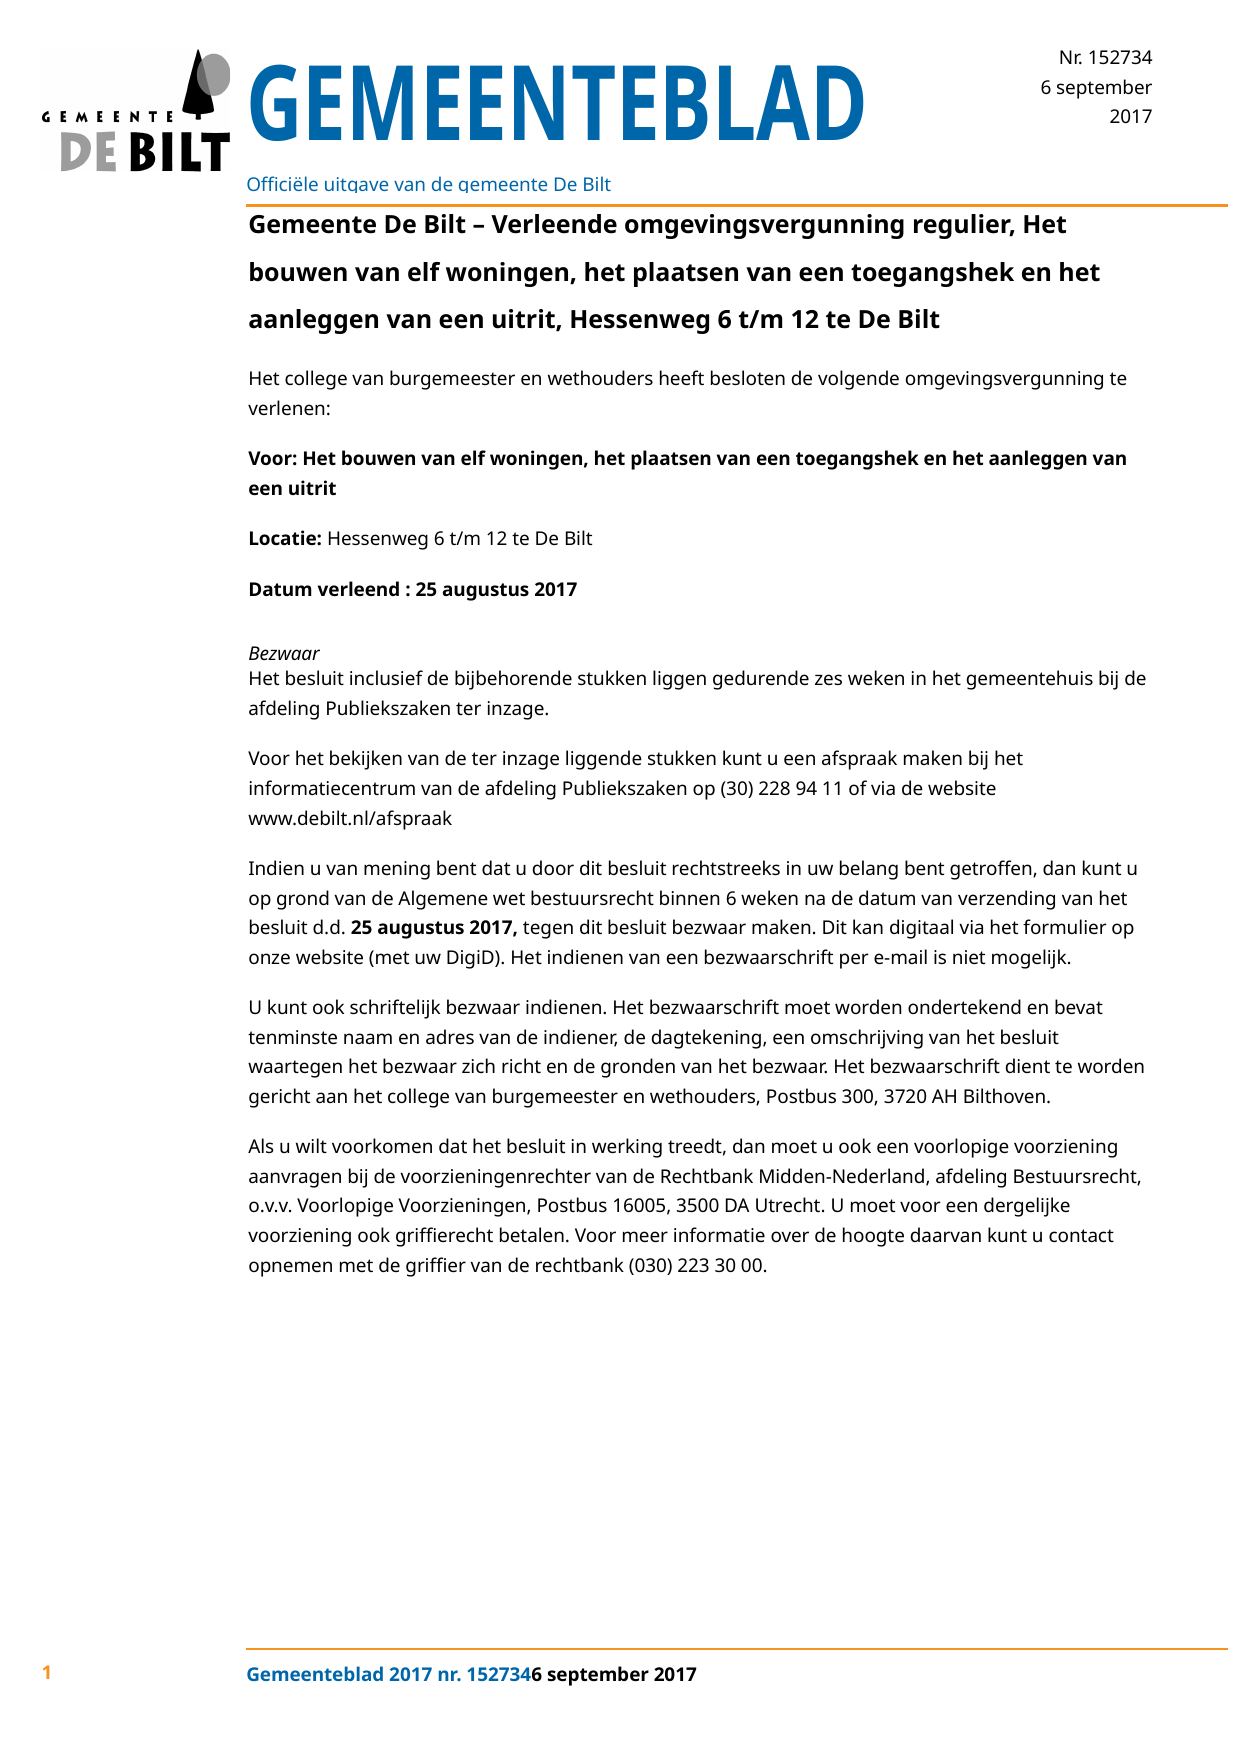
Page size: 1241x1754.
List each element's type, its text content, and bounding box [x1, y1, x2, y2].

text Gemeente De Bilt – Verleende omgevingsvergunning regulier, Het bouwen van elf woningen, het plaatsen van een toegangshek en het aanleggen van een uitrit, Hessenweg 6 t/m 12 te De Bilt [248, 207, 1152, 336]
text Het besluit inclusief de bijbehorende stukken liggen gedurende zes weken in het gemeentehuis bij de afdeling Publiekszaken ter inzage. [248, 666, 1152, 721]
text Voor: Het bouwen van elf woningen, het plaatsen van een toegangshek en het aanleggen van een uitrit [248, 446, 1152, 501]
text U kunt ook schriftelijk bezwaar indienen. Het bezwaarschrift moet worden ondertekend en bevat tenminste naam en adres van de indiener, de dagtekening, een omschrijving van het besluit waartegen het bezwaar zich richt en de gronden van het bezwaar. Het bezwaarschrift dient te worden gericht aan het college van burgemeester en wethouders, Postbus 300, 3720 AH Bilthoven. [248, 994, 1152, 1109]
text Het college van burgemeester en wethouders heeft besloten de volgende omgevingsvergunning te verlenen: [248, 366, 1152, 421]
text Bezwaar [248, 640, 1152, 666]
text Datum verleend : 25 augustus 2017 [248, 576, 1152, 602]
text Voor het bekijken van de ter inzage liggende stukken kunt u een afspraak maken bij het informatiecentrum van de afdeling Publiekszaken op (30) 228 94 11 of via de website www.debilt.nl/afspraak [248, 746, 1152, 831]
picture [41, 47, 231, 172]
text Indien u van mening bent dat u door dit besluit rechtstreeks in uw belang bent getroffen, dan kunt u op grond van de Algemene wet bestuursrecht binnen 6 weken na de datum van verzending van het besluit d.d. 25 augustus 2017, tegen dit besluit bezwaar maken. Dit kan digitaal via het formulier op onze website (met uw DigiD). Het indienen van een bezwaarschrift per e-mail is niet mogelijk. [248, 855, 1152, 970]
text Als u wilt voorkomen dat het besluit in werking treedt, dan moet u ook een voorlopige voorziening aanvragen bij de voorzieningenrechter van de Rechtbank Midden-Nederland, afdeling Bestuursrecht, o.v.v. Voorlopige Voorzieningen, Postbus 16005, 3500 DA Utrecht. U moet voor een dergelijke voorziening ook griffierecht betalen. Voor meer informatie over de hoogte daarvan kunt u contact opnemen met de griffier van de rechtbank (030) 223 30 00. [248, 1133, 1152, 1278]
text Locatie: Hessenweg 6 t/m 12 te De Bilt [248, 526, 1152, 551]
